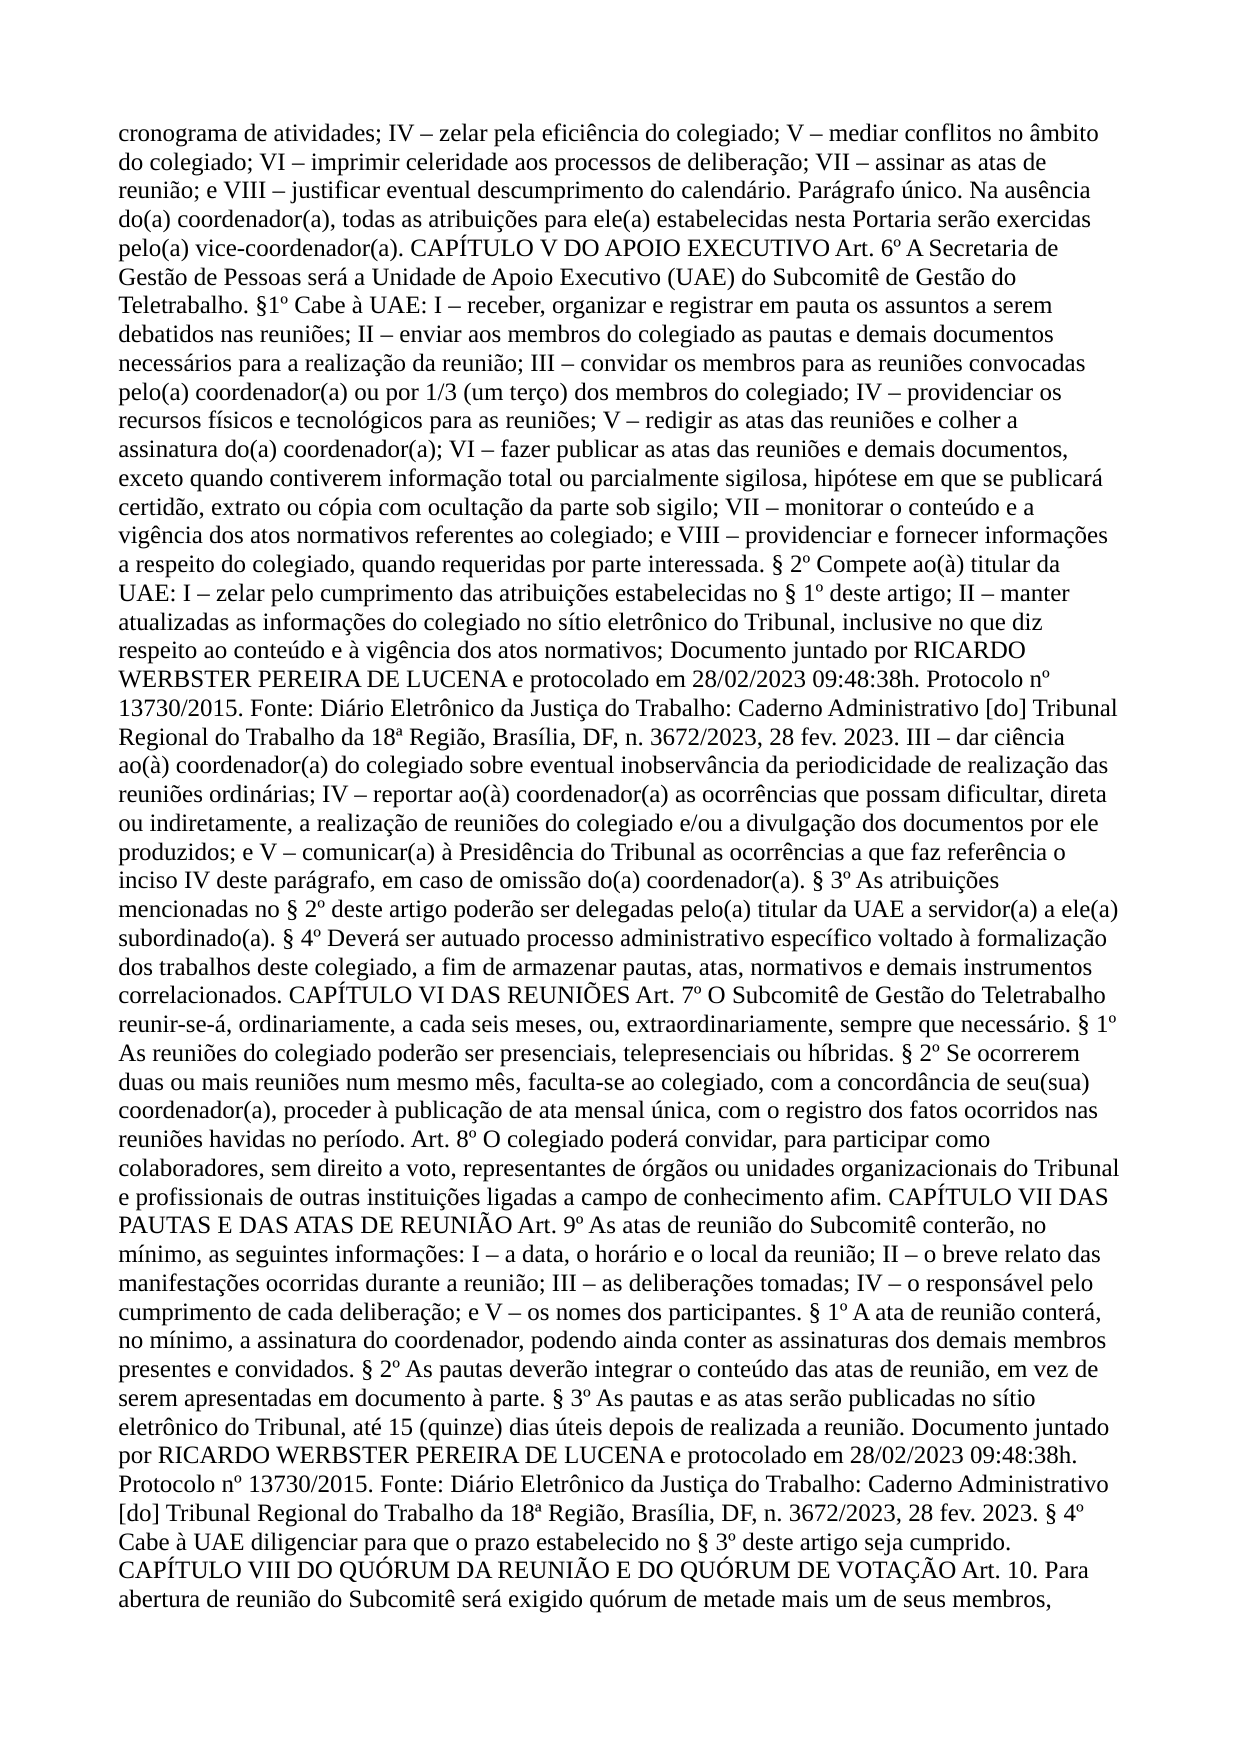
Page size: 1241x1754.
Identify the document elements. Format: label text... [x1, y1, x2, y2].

text cronograma de atividades; IV – zelar pela eficiência do colegiado; V – mediar conflitos no âmbito do colegiado; VI – imprimir celeridade aos processos de deliberação; VII – assinar as atas de reunião; e VIII – justificar eventual descumprimento do calendário. Parágrafo único. Na ausência do(a) coordenador(a), todas as atribuições para ele(a) estabelecidas nesta Portaria serão exercidas pelo(a) vice-coordenador(a). CAPÍTULO V DO APOIO EXECUTIVO Art. 6º A Secretaria de Gestão de Pessoas será a Unidade de Apoio Executivo (UAE) do Subcomitê de Gestão do Teletrabalho. §1º Cabe à UAE: I – receber, organizar e registrar em pauta os assuntos a serem debatidos nas reuniões; II – enviar aos membros do colegiado as pautas e demais documentos necessários para a realização da reunião; III – convidar os membros para as reuniões convocadas pelo(a) coordenador(a) ou por 1/3 (um terço) dos membros do colegiado; IV – providenciar os recursos físicos e tecnológicos para as reuniões; V – redigir as atas das reuniões e colher a assinatura do(a) coordenador(a); VI – fazer publicar as atas das reuniões e demais documentos, exceto quando contiverem informação total ou parcialmente sigilosa, hipótese em que se publicará certidão, extrato ou cópia com ocultação da parte sob sigilo; VII – monitorar o conteúdo e a vigência dos atos normativos referentes ao colegiado; e VIII – providenciar e fornecer informações a respeito do colegiado, quando requeridas por parte interessada. § 2º Compete ao(à) titular da UAE: I – zelar pelo cumprimento das atribuições estabelecidas no § 1º deste artigo; II – manter atualizadas as informações do colegiado no sítio eletrônico do Tribunal, inclusive no que diz respeito ao conteúdo e à vigência dos atos normativos; Documento juntado por RICARDO WERBSTER PEREIRA DE LUCENA e protocolado em 28/02/2023 09:48:38h. Protocolo nº 13730/2015. Fonte: Diário Eletrônico da Justiça do Trabalho: Caderno Administrativo [do] Tribunal Regional do Trabalho da 18ª Região, Brasília, DF, n. 3672/2023, 28 fev. 2023. III – dar ciência ao(à) coordenador(a) do colegiado sobre eventual inobservância da periodicidade de realização das reuniões ordinárias; IV – reportar ao(à) coordenador(a) as ocorrências que possam dificultar, direta ou indiretamente, a realização de reuniões do colegiado e/ou a divulgação dos documentos por ele produzidos; e V – comunicar(a) à Presidência do Tribunal as ocorrências a que faz referência o inciso IV deste parágrafo, em caso de omissão do(a) coordenador(a). § 3º As atribuições mencionadas no § 2º deste artigo poderão ser delegadas pelo(a) titular da UAE a servidor(a) a ele(a) subordinado(a). § 4º Deverá ser autuado processo administrativo específico voltado à formalização dos trabalhos deste colegiado, a fim de armazenar pautas, atas, normativos e demais instrumentos correlacionados. CAPÍTULO VI DAS REUNIÕES Art. 7º O Subcomitê de Gestão do Teletrabalho reunir-se-á, ordinariamente, a cada seis meses, ou, extraordinariamente, sempre que necessário. § 1º As reuniões do colegiado poderão ser presenciais, telepresenciais ou híbridas. § 2º Se ocorrerem duas ou mais reuniões num mesmo mês, faculta-se ao colegiado, com a concordância de seu(sua) coordenador(a), proceder à publicação de ata mensal única, com o registro dos fatos ocorridos nas reuniões havidas no período. Art. 8º O colegiado poderá convidar, para participar como colaboradores, sem direito a voto, representantes de órgãos ou unidades organizacionais do Tribunal e profissionais de outras instituições ligadas a campo de conhecimento afim. CAPÍTULO VII DAS PAUTAS E DAS ATAS DE REUNIÃO Art. 9º As atas de reunião do Subcomitê conterão, no mínimo, as seguintes informações: I – a data, o horário e o local da reunião; II – o breve relato das manifestações ocorridas durante a reunião; III – as deliberações tomadas; IV – o responsável pelo cumprimento de cada deliberação; e V – os nomes dos participantes. § 1º A ata de reunião conterá, no mínimo, a assinatura do coordenador, podendo ainda conter as assinaturas dos demais membros presentes e convidados. § 2º As pautas deverão integrar o conteúdo das atas de reunião, em vez de serem apresentadas em documento à parte. § 3º As pautas e as atas serão publicadas no sítio eletrônico do Tribunal, até 15 (quinze) dias úteis depois de realizada a reunião. Documento juntado por RICARDO WERBSTER PEREIRA DE LUCENA e protocolado em 28/02/2023 09:48:38h. Protocolo nº 13730/2015. Fonte: Diário Eletrônico da Justiça do Trabalho: Caderno Administrativo [do] Tribunal Regional do Trabalho da 18ª Região, Brasília, DF, n. 3672/2023, 28 fev. 2023. § 4º Cabe à UAE diligenciar para que o prazo estabelecido no § 3º deste artigo seja cumprido. CAPÍTULO VIII DO QUÓRUM DA REUNIÃO E DO QUÓRUM DE VOTAÇÃO Art. 10. Para abertura de reunião do Subcomitê será exigido quórum de metade mais um de seus membros, [118, 118, 1122, 1613]
